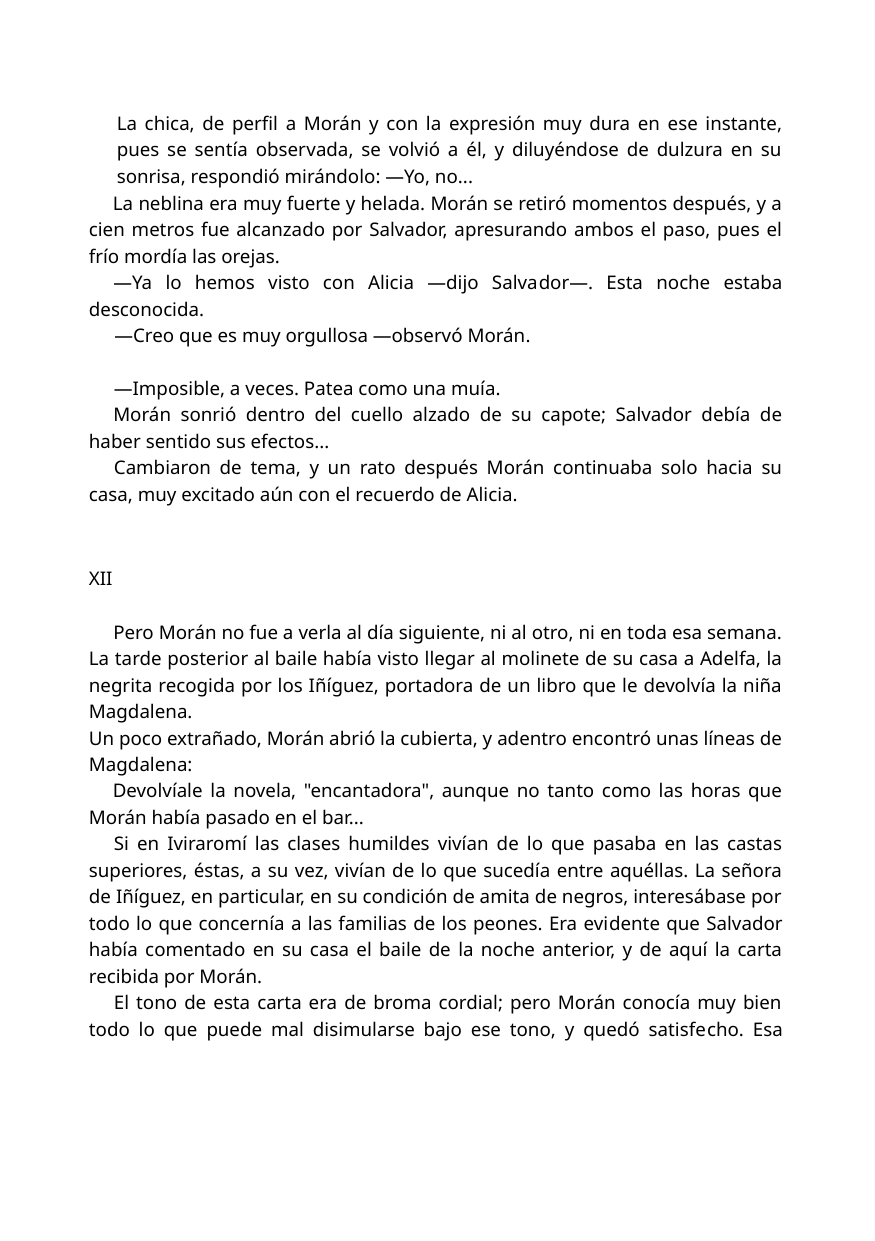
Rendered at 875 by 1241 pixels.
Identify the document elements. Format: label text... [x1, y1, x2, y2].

text Morán sonrió dentro del cuello alzado de su capote; Salvador debía de haber sentido sus efec­tos... [89, 401, 783, 453]
text Devolvíale la novela, "encantadora", aunque no tanto como las horas que Morán había pasa­do en el bar... [89, 777, 783, 829]
text —Ya lo hemos visto con Alicia —dijo Salva­dor—. Esta noche estaba desconocida. [89, 268, 783, 321]
text El tono de esta carta era de broma cordial; pero Morán conocía muy bien todo lo que puede mal disimularse bajo ese tono, y quedó satisfe­cho. Esa [89, 988, 783, 1041]
text La chica, de perfil a Morán y con la expresión muy dura en ese instante, pues se sentía obser­vada, se volvió a él, y diluyéndose de dulzura en su sonrisa, respondió mirándolo: —Yo, no... [117, 109, 783, 188]
text Pero Morán no fue a verla al día siguiente, ni al otro, ni en toda esa semana. La tarde poste­rior al baile había visto llegar al molinete de su casa a Adelfa, la negrita recogida por los Iñíguez, portadora de un libro que le devolvía la niña Magdalena. [89, 618, 783, 724]
text La neblina era muy fuerte y helada. Morán se retiró momentos después, y a cien metros fue alcanzado por Salvador, apresurando ambos el paso, pues el frío mordía las orejas. [89, 189, 783, 268]
text Si en Iviraromí las clases humildes vivían de lo que pasaba en las castas superiores, éstas, a su vez, vivían de lo que sucedía entre aquéllas. La señora de Iñíguez, en particular, en su condición de amita de negros, interesábase por todo lo que concernía a las familias de los peones. Era evi­dente que Salvador había comentado en su casa el baile de la noche anterior, y de aquí la carta recibida por Morán. [89, 829, 783, 988]
text XII [89, 563, 783, 590]
text Cambiaron de tema, y un rato después Morán continuaba solo hacia su casa, muy excitado aún con el recuerdo de Alicia. [89, 453, 783, 506]
text Un poco extrañado, Morán abrió la cubierta, y adentro encontró unas líneas de Magdalena: [89, 724, 783, 777]
text —Creo que es muy orgullosa —observó Morán. [114, 321, 783, 348]
text —Imposible, a veces. Patea como una muía. [114, 374, 783, 401]
